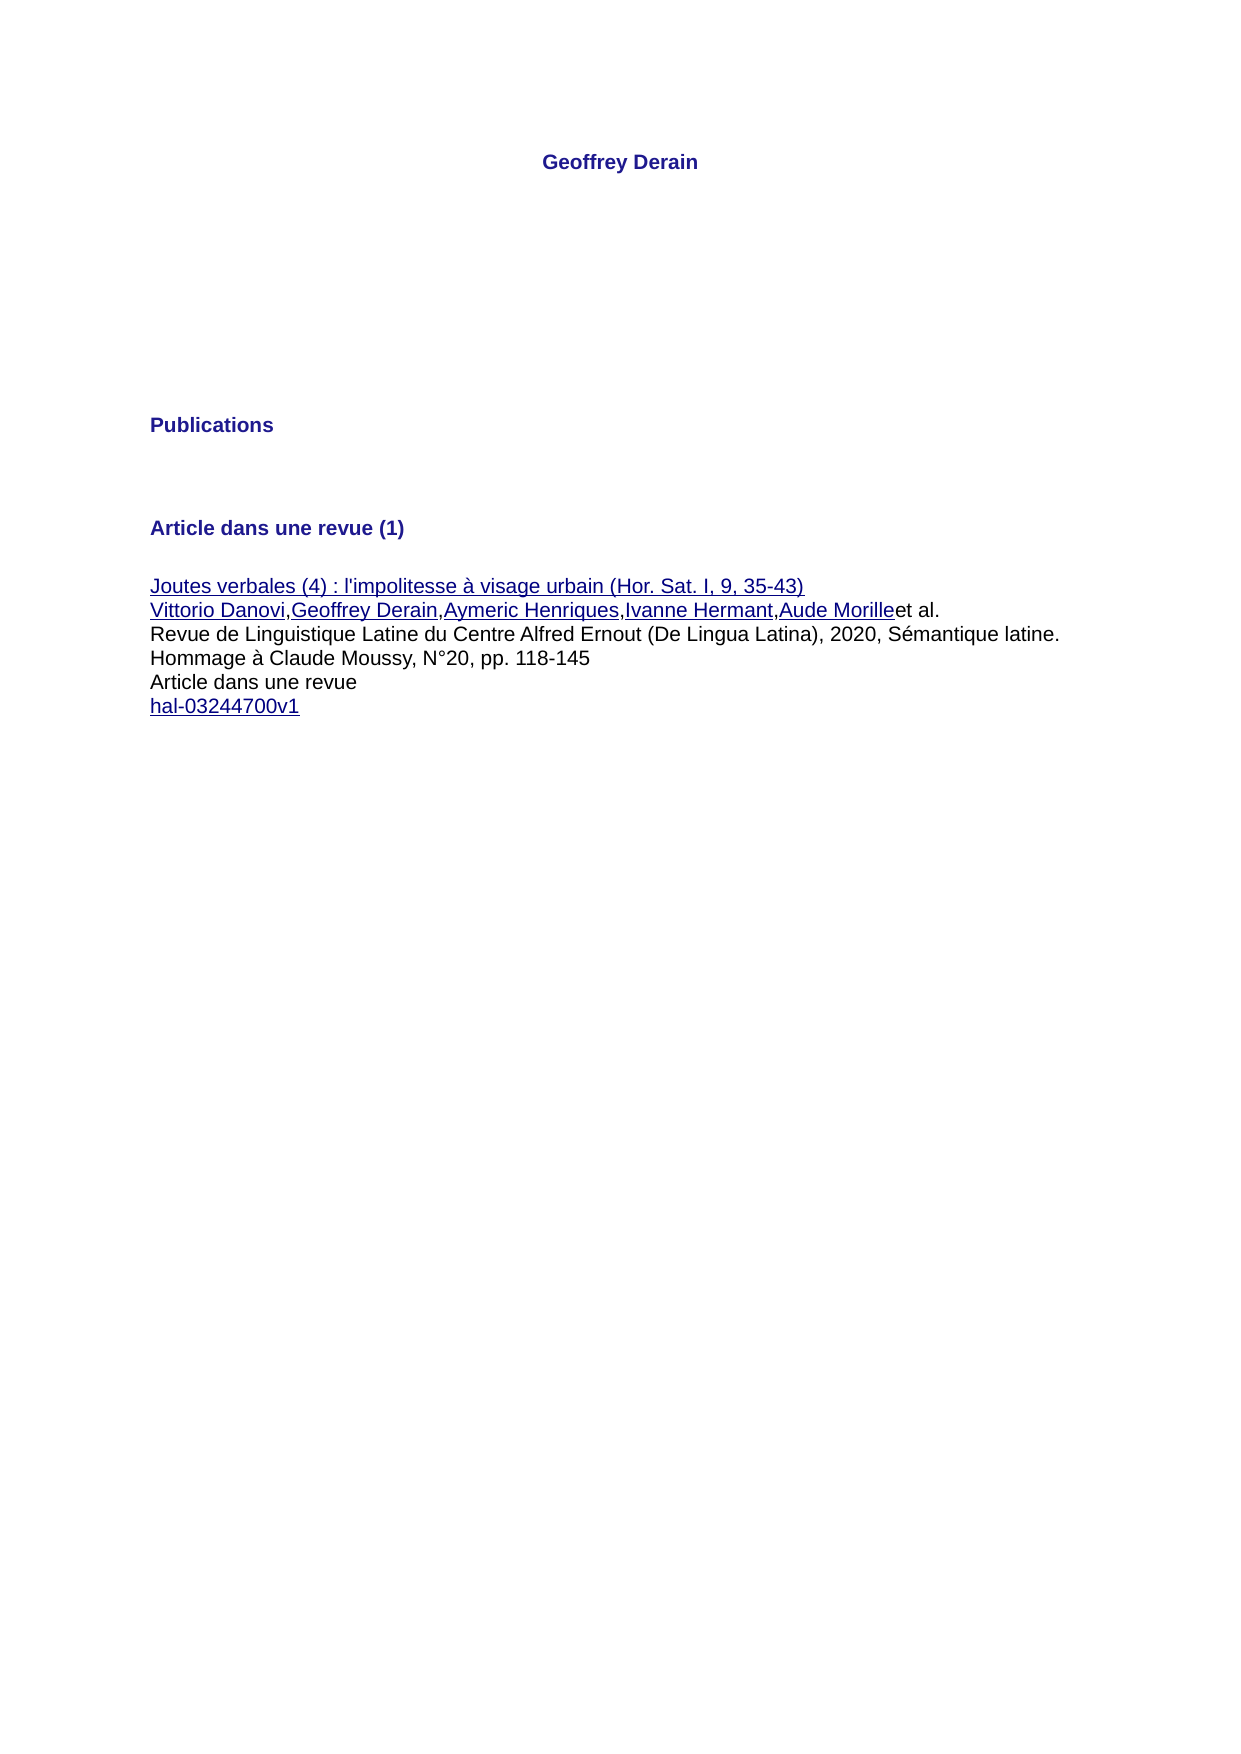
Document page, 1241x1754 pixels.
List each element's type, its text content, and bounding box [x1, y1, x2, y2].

subtitle Publications [150, 412, 1090, 436]
subtitle Article dans une revue (1) [150, 516, 1090, 539]
subtitle Geoffrey Derain [150, 150, 1090, 174]
table_header Joutes verbales (4) : l'impolitesse à visage urbain (Hor. Sat. I, 9, 35-43) Vittorio Danovi,Geoffrey Derain,Aymeric Henriques,Ivanne Hermant,Aude Morilleet al. Revue de Linguistique Latine du Centre Alfred Ernout (De Lingua Latina), 2020, Sémantique latine. Hommage à Claude Moussy, N°20, pp. 118-145 Article dans une revue hal-03244700v1 [150, 574, 1090, 718]
